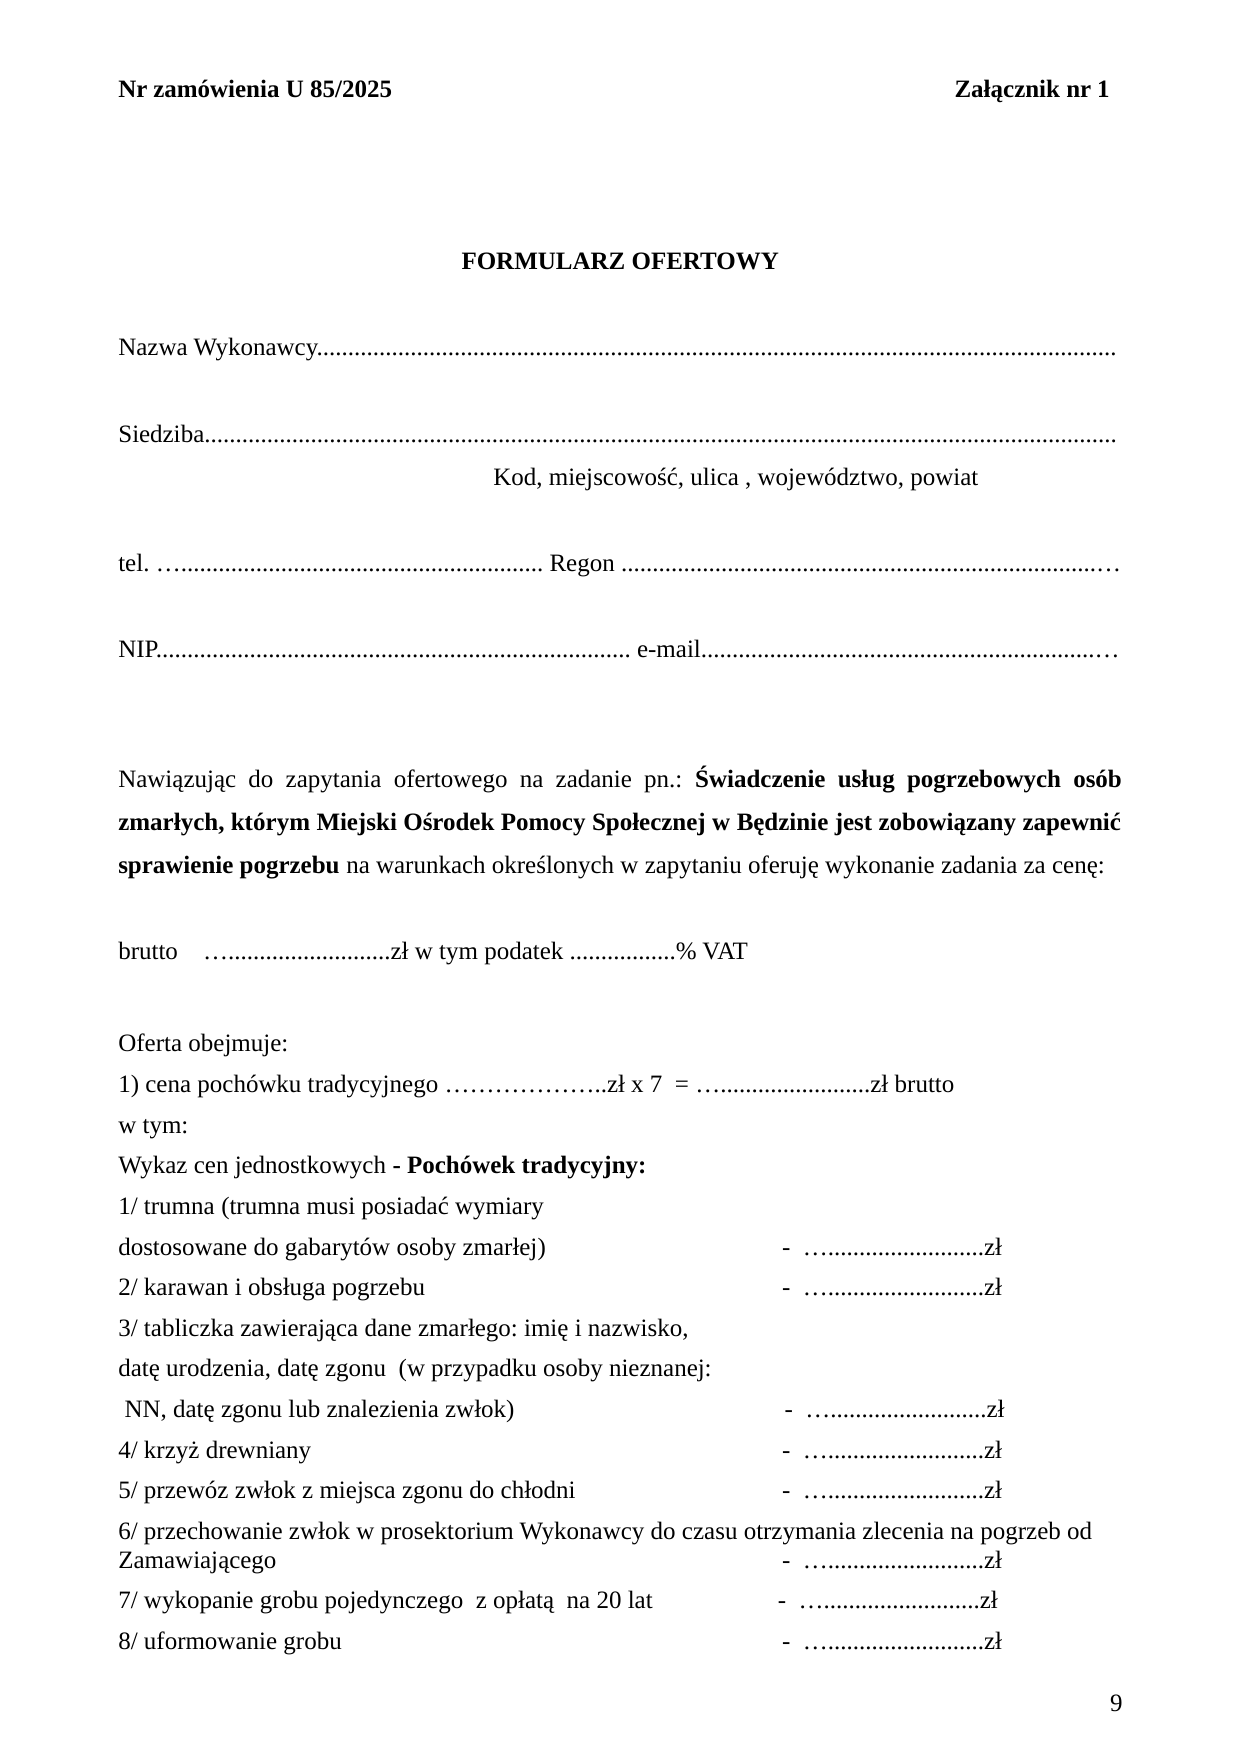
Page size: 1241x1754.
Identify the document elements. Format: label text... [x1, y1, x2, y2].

text 3/ tabliczka zawierająca dane zmarłego: imię i nazwisko, [118, 1313, 1122, 1342]
text Siedziba.................................................................................................................................................. [118, 419, 1122, 447]
text Nawiązując do zapytania ofertowego na zadanie pn.: Świadczenie usług pogrzebowych osób zmarłych, którym Miejski Ośrodek Pomocy Społecznej w Będzinie jest zobowiązany zapewnić sprawienie pogrzebu na warunkach określonych w zapytaniu oferuję wykonanie zadania za cenę: [118, 764, 1122, 879]
text brutto …..........................zł w tym podatek .................% VAT [118, 936, 1122, 965]
text 7/ wykopanie grobu pojedynczego z opłatą na 20 lat - ….........................zł [118, 1585, 1122, 1614]
text FORMULARZ OFERTOWY [118, 246, 1122, 275]
text NN, datę zgonu lub znalezienia zwłok) - ….........................zł [118, 1394, 1122, 1423]
text Nr zamówienia U 85/2025 Załącznik nr 1 [118, 74, 1122, 102]
text Kod, miejscowość, ulica , województwo, powiat [118, 462, 1122, 491]
text w tym: [118, 1110, 1122, 1138]
text Oferta obejmuje: [118, 1028, 1122, 1057]
text 4/ krzyż drewniany - ….........................zł [118, 1435, 1122, 1463]
text datę urodzenia, datę zgonu (w przypadku osoby nieznanej: [118, 1353, 1122, 1382]
text dostosowane do gabarytów osoby zmarłej) - ….........................zł [118, 1232, 1122, 1260]
text 8/ uformowanie grobu - ….........................zł [118, 1626, 1122, 1655]
text 1/ trumna (trumna musi posiadać wymiary [118, 1191, 1122, 1220]
text Wykaz cen jednostkowych - Pochówek tradycyjny: [118, 1150, 1122, 1179]
text 5/ przewóz zwłok z miejsca zgonu do chłodni - ….........................zł [118, 1475, 1122, 1504]
text tel. ….......................................................... Regon ............................................................................… [118, 548, 1122, 577]
text Nazwa Wykonawcy................................................................................................................................ [118, 332, 1122, 361]
text 6/ przechowanie zwłok w prosektorium Wykonawcy do czasu otrzymania zlecenia na pogrzeb od Zamawiającego - ….........................zł [118, 1516, 1122, 1573]
text 2/ karawan i obsługa pogrzebu - ….........................zł [118, 1272, 1122, 1301]
text NIP............................................................................ e-mail...............................................................… [118, 634, 1122, 663]
text 1) cena pochówku tradycyjnego ………………..zł x 7 = …........................zł brutto [118, 1069, 1122, 1098]
